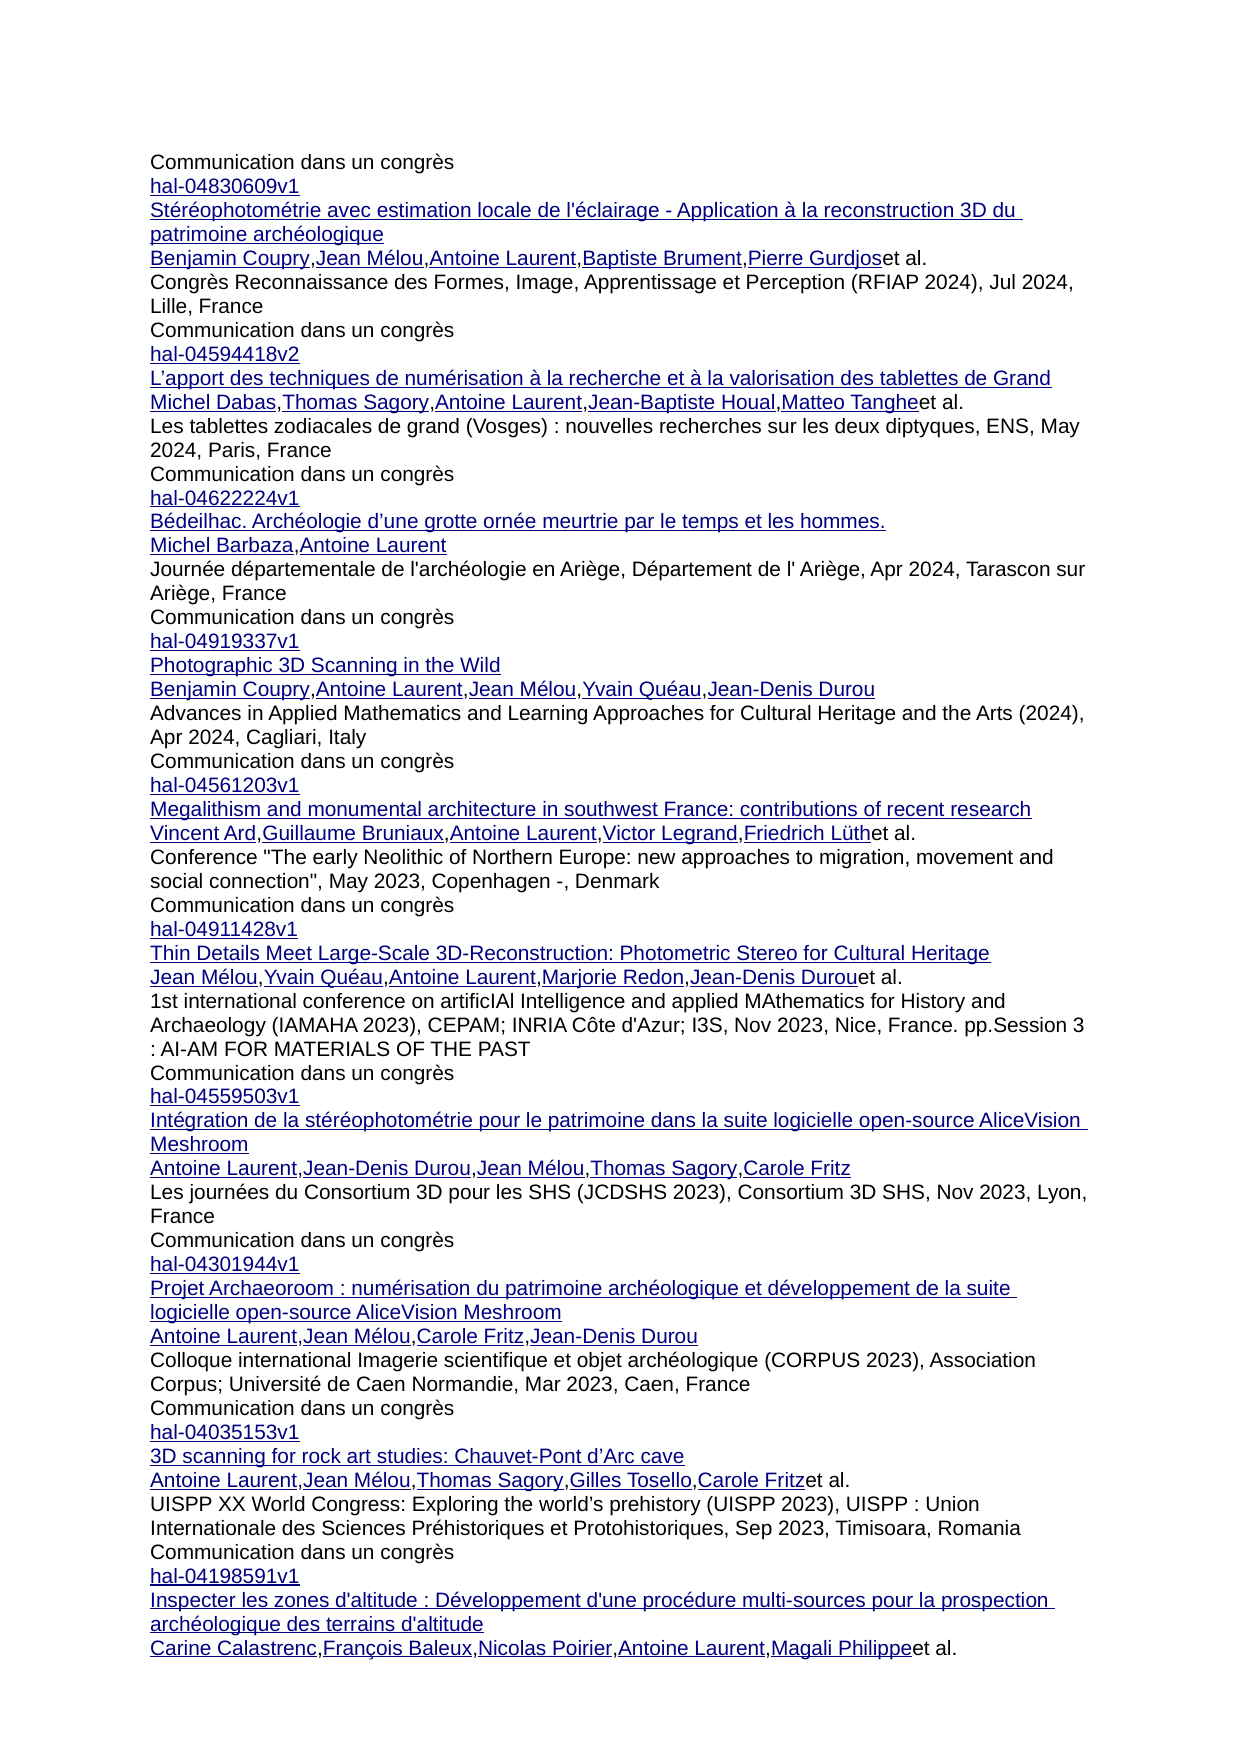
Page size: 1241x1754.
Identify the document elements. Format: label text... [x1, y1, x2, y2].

table_cell Projet Archaeoroom : numérisation du patrimoine archéologique et développement de la suite logicielle open-source AliceVision Meshroom Antoine Laurent,Jean Mélou,Carole Fritz,Jean-Denis Durou Colloque international Imagerie scientifique et objet archéologique (CORPUS 2023), Association Corpus; Université de Caen Normandie, Mar 2023, Caen, France Communication dans un congrès hal-04035153v1 [150, 1276, 1090, 1444]
table_cell L’apport des techniques de numérisation à la recherche et à la valorisation des tablettes de Grand Michel Dabas,Thomas Sagory,Antoine Laurent,Jean-Baptiste Houal,Matteo Tangheet al. Les tablettes zodiacales de grand (Vosges) : nouvelles recherches sur les deux diptyques, ENS, May 2024, Paris, France Communication dans un congrès hal-04622224v1 [150, 366, 1090, 509]
table_cell Megalithism and monumental architecture in southwest France: contributions of recent research Vincent Ard,Guillaume Bruniaux,Antoine Laurent,Victor Legrand,Friedrich Lüthet al. Conference "The early Neolithic of Northern Europe: new approaches to migration, movement and social connection", May 2023, Copenhagen -, Denmark Communication dans un congrès hal-04911428v1 [150, 797, 1090, 941]
table_cell Intégration de la stéréophotométrie pour le patrimoine dans la suite logicielle open-source AliceVision Meshroom Antoine Laurent,Jean-Denis Durou,Jean Mélou,Thomas Sagory,Carole Fritz Les journées du Consortium 3D pour les SHS (JCDSHS 2023), Consortium 3D SHS, Nov 2023, Lyon, France Communication dans un congrès hal-04301944v1 [150, 1108, 1090, 1276]
table_cell Thin Details Meet Large-Scale 3D-Reconstruction: Photometric Stereo for Cultural Heritage Jean Mélou,Yvain Quéau,Antoine Laurent,Marjorie Redon,Jean-Denis Durouet al. 1st international conference on artificIAl Intelligence and applied MAthematics for History and Archaeology (IAMAHA 2023), CEPAM; INRIA Côte d'Azur; I3S, Nov 2023, Nice, France. pp.Session 3 : AI-AM FOR MATERIALS OF THE PAST Communication dans un congrès hal-04559503v1 [150, 941, 1090, 1108]
table_cell Communication dans un congrès hal-04830609v1 [150, 150, 1090, 198]
table_cell Inspecter les zones d'altitude : Développement d'une procédure multi-sources pour la prospection archéologique des terrains d'altitude Carine Calastrenc,François Baleux,Nicolas Poirier,Antoine Laurent,Magali Philippeet al. [150, 1588, 1090, 1659]
table_cell Stéréophotométrie avec estimation locale de l'éclairage - Application à la reconstruction 3D du patrimoine archéologique Benjamin Coupry,Jean Mélou,Antoine Laurent,Baptiste Brument,Pierre Gurdjoset al. Congrès Reconnaissance des Formes, Image, Apprentissage et Perception (RFIAP 2024), Jul 2024, Lille, France Communication dans un congrès hal-04594418v2 [150, 198, 1090, 366]
table_cell 3D scanning for rock art studies: Chauvet-Pont d’Arc cave Antoine Laurent,Jean Mélou,Thomas Sagory,Gilles Tosello,Carole Fritzet al. UISPP XX World Congress: Exploring the world’s prehistory (UISPP 2023), UISPP : Union Internationale des Sciences Préhistoriques et Protohistoriques, Sep 2023, Timisoara, Romania Communication dans un congrès hal-04198591v1 [150, 1444, 1090, 1587]
table_cell Photographic 3D Scanning in the Wild Benjamin Coupry,Antoine Laurent,Jean Mélou,Yvain Quéau,Jean-Denis Durou Advances in Applied Mathematics and Learning Approaches for Cultural Heritage and the Arts (2024), Apr 2024, Cagliari, Italy Communication dans un congrès hal-04561203v1 [150, 653, 1090, 797]
table_cell Bédeilhac. Archéologie d’une grotte ornée meurtrie par le temps et les hommes. Michel Barbaza,Antoine Laurent Journée départementale de l'archéologie en Ariège, Département de l' Ariège, Apr 2024, Tarascon sur Ariège, France Communication dans un congrès hal-04919337v1 [150, 509, 1090, 653]
